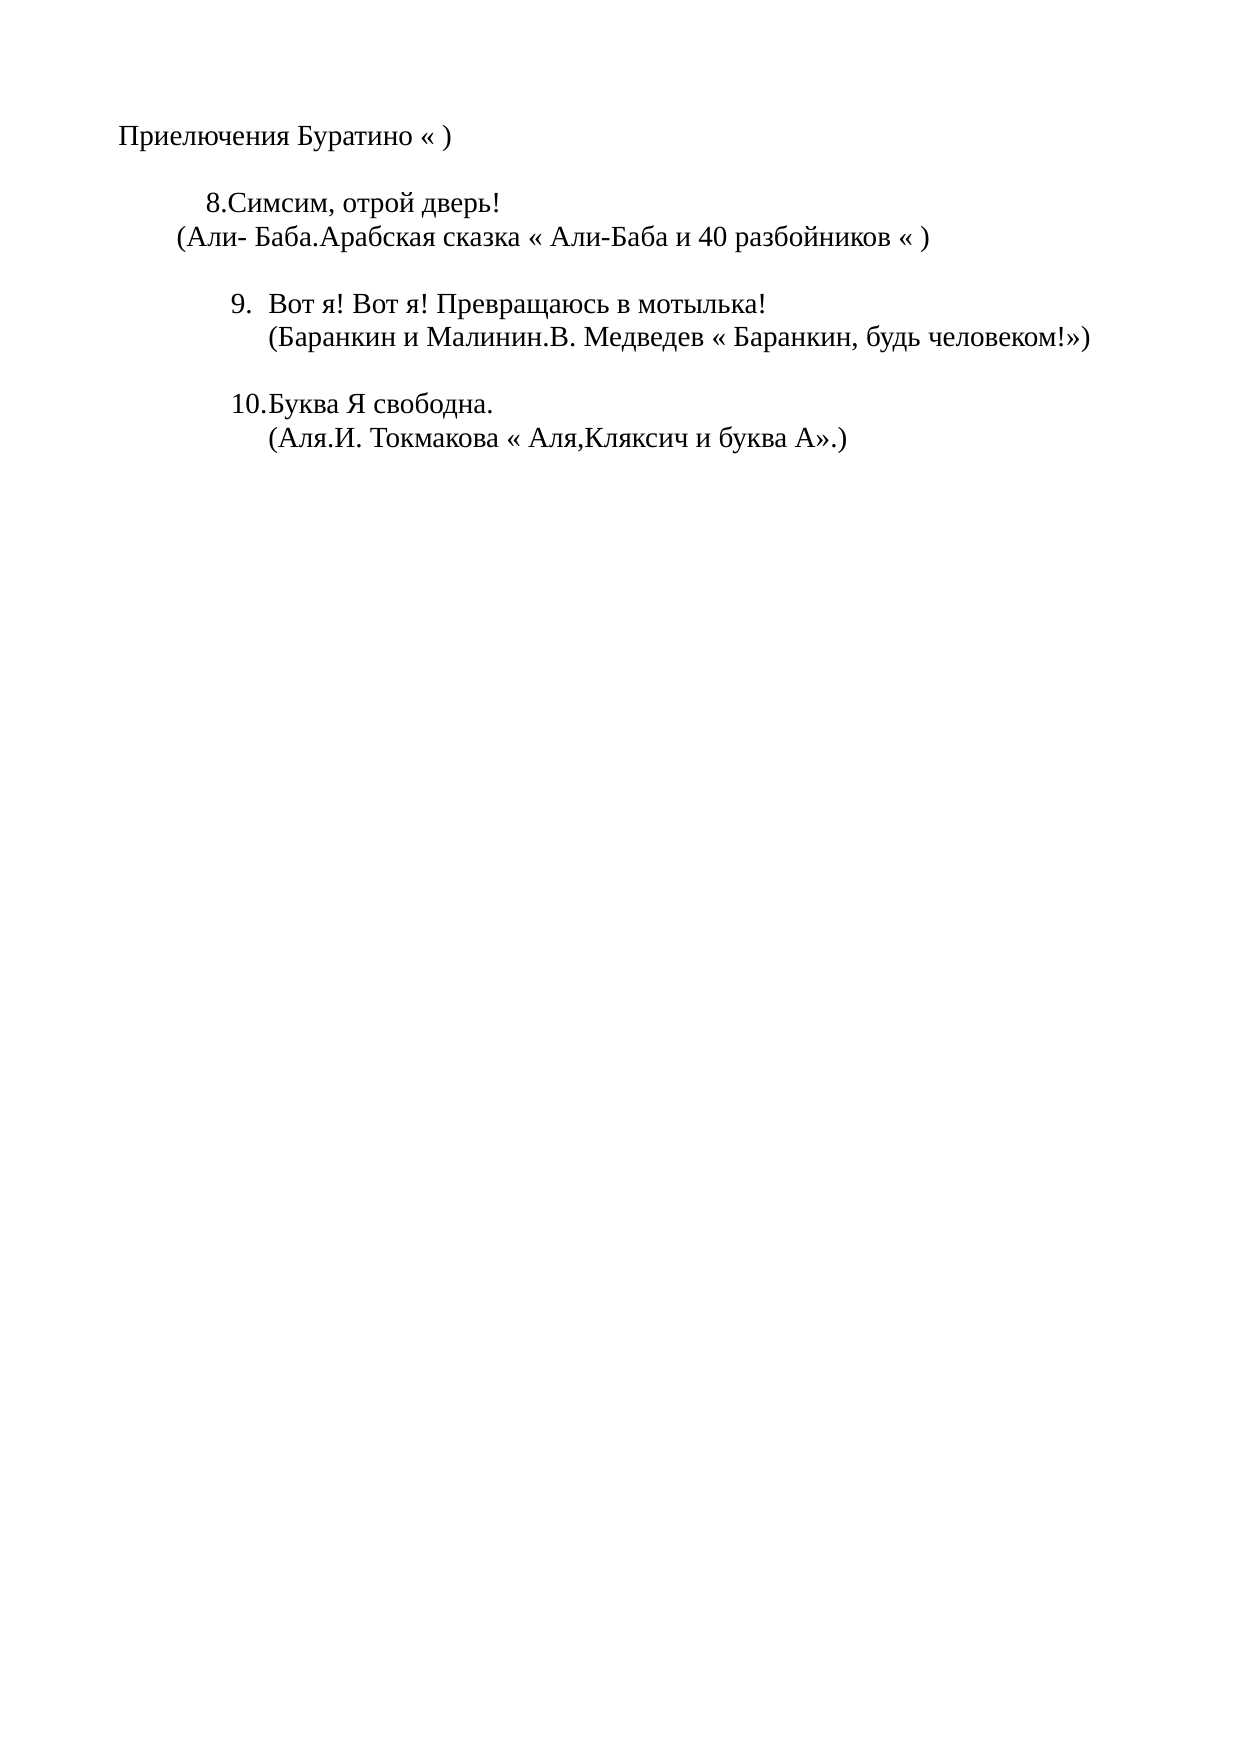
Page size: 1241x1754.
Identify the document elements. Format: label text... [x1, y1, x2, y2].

text Приелючения Буратино « ) [118, 118, 1122, 152]
list Вот я! Вот я! Превращаюсь в мотылька! [231, 286, 1122, 319]
list Буква Я свободна. [231, 386, 1122, 420]
text 8.Симсим, отрой дверь! [118, 185, 1122, 219]
list (Баранкин и Малинин.В. Медведев « Баранкин, будь человеком!») [231, 319, 1122, 353]
text (Али- Баба.Арабская сказка « Али-Баба и 40 разбойников « ) [118, 219, 1122, 252]
list (Аля.И. Токмакова « Аля,Кляксич и буква А».) [231, 420, 1122, 453]
